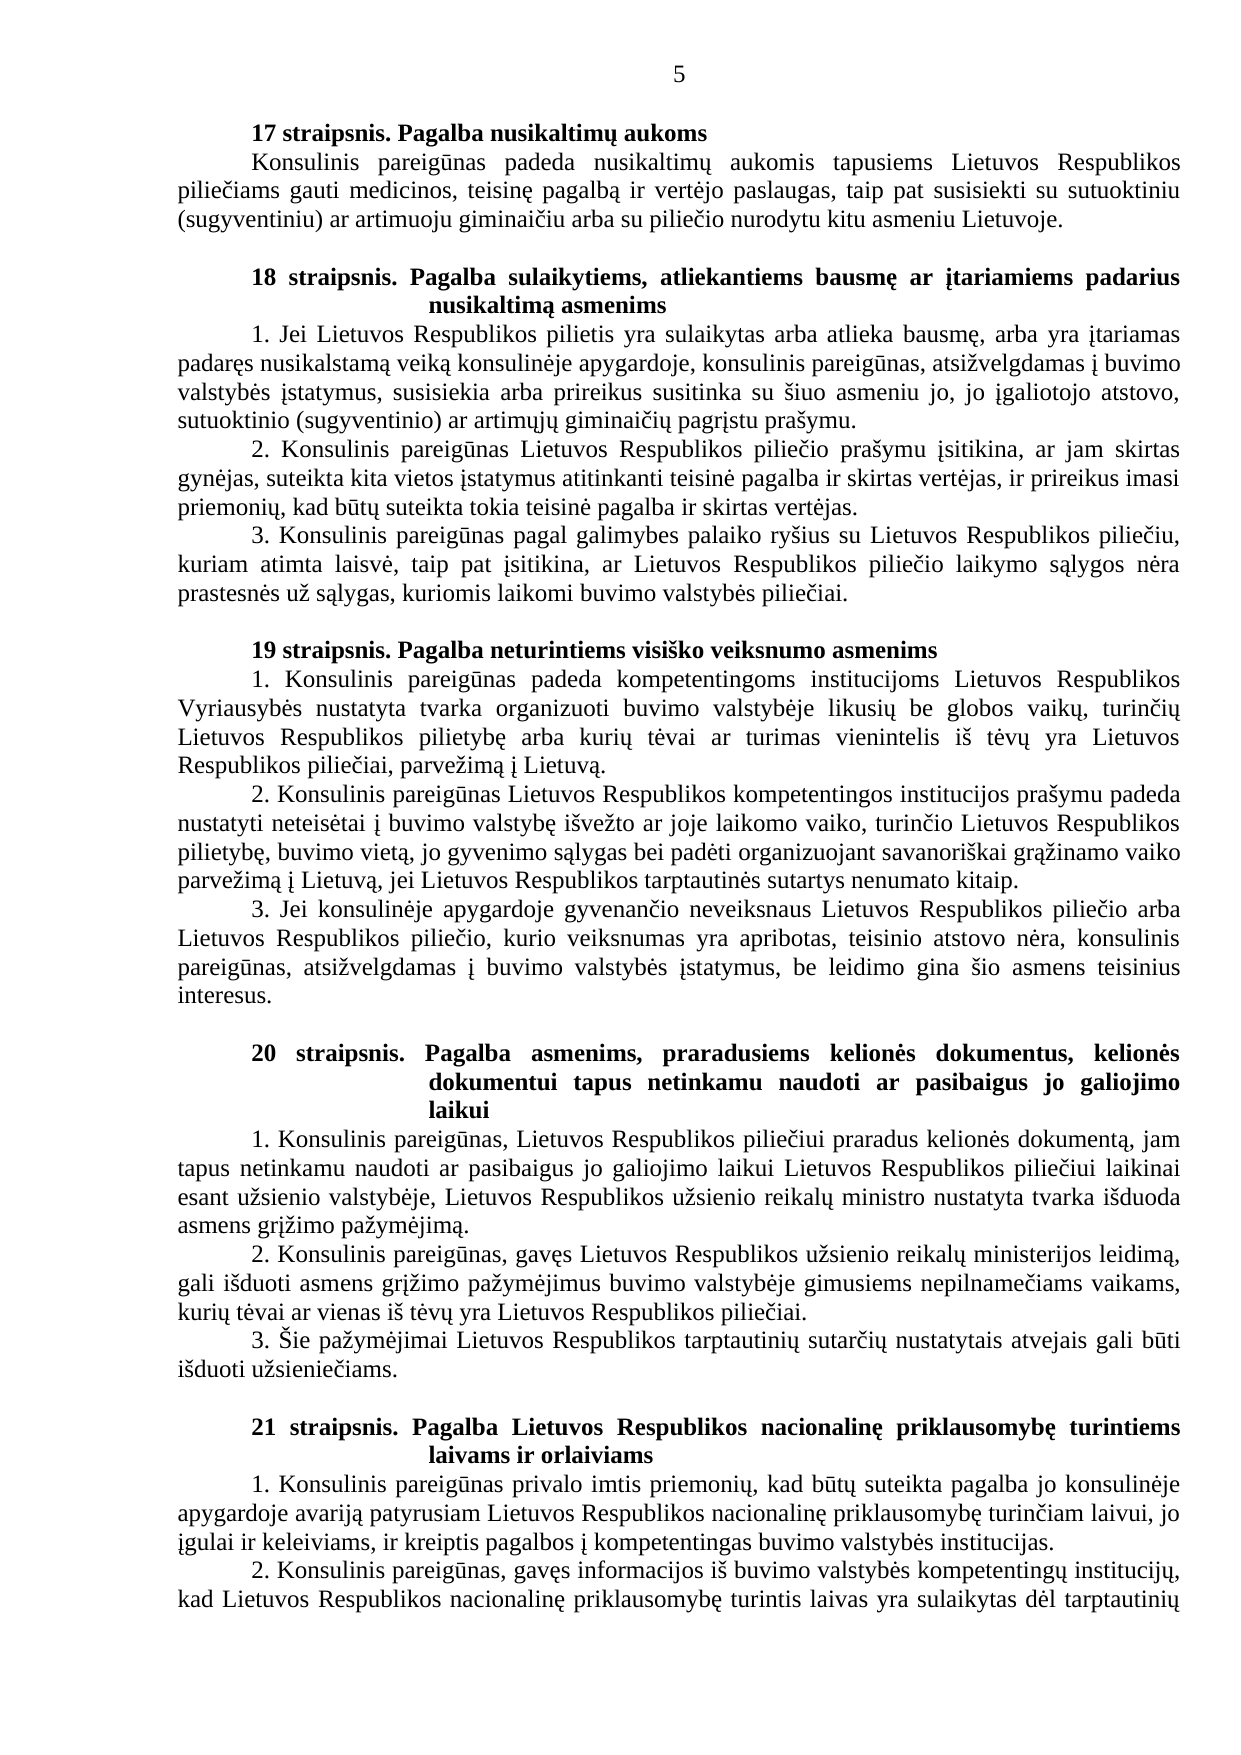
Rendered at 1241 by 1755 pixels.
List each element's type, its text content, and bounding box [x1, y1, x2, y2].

text 1. Jei Lietuvos Respublikos pilietis yra sulaikytas arba atlieka bausmę, arba yra įtariamas padaręs nusikalstamą veiką konsulinėje apygardoje, konsulinis pareigūnas, atsižvelgdamas į buvimo valstybės įstatymus, susisiekia arba prireikus susitinka su šiuo asmeniu jo, jo įgaliotojo atstovo, sutuoktinio (sugyventinio) ar artimųjų giminaičių pagrįstu prašymu. [177, 319, 1181, 434]
text 2. Konsulinis pareigūnas, gavęs Lietuvos Respublikos užsienio reikalų ministerijos leidimą, gali išduoti asmens grįžimo pažymėjimus buvimo valstybėje gimusiems nepilnamečiams vaikams, kurių tėvai ar vienas iš tėvų yra Lietuvos Respublikos piliečiai. [177, 1239, 1181, 1326]
text 1. Konsulinis pareigūnas, Lietuvos Respublikos piliečiui praradus kelionės dokumentą, jam tapus netinkamu naudoti ar pasibaigus jo galiojimo laikui Lietuvos Respublikos piliečiui laikinai esant užsienio valstybėje, Lietuvos Respublikos užsienio reikalų ministro nustatyta tvarka išduoda asmens grįžimo pažymėjimą. [177, 1124, 1181, 1239]
text 20 straipsnis. Pagalba asmenims, praradusiems kelionės dokumentus, kelionės dokumentui tapus netinkamu naudoti ar pasibaigus jo galiojimo laikui [251, 1038, 1181, 1124]
text 3. Jei konsulinėje apygardoje gyvenančio neveiksnaus Lietuvos Respublikos piliečio arba Lietuvos Respublikos piliečio, kurio veiksnumas yra apribotas, teisinio atstovo nėra, konsulinis pareigūnas, atsižvelgdamas į buvimo valstybės įstatymus, be leidimo gina šio asmens teisinius interesus. [177, 894, 1181, 1009]
text 19 straipsnis. Pagalba neturintiems visiško veiksnumo asmenims [177, 636, 1181, 664]
text 17 straipsnis. Pagalba nusikaltimų aukoms [177, 118, 1181, 147]
text 2. Konsulinis pareigūnas Lietuvos Respublikos kompetentingos institucijos prašymu padeda nustatyti neteisėtai į buvimo valstybę išvežto ar joje laikomo vaiko, turinčio Lietuvos Respublikos pilietybę, buvimo vietą, jo gyvenimo sąlygas bei padėti organizuojant savanoriškai grąžinamo vaiko parvežimą į Lietuvą, jei Lietuvos Respublikos tarptautinės sutartys nenumato kitaip. [177, 779, 1181, 894]
text 18 straipsnis. Pagalba sulaikytiems, atliekantiems bausmę ar įtariamiems padarius nusikaltimą asmenims [251, 262, 1181, 319]
text 3. Konsulinis pareigūnas pagal galimybes palaiko ryšius su Lietuvos Respublikos piliečiu, kuriam atimta laisvė, taip pat įsitikina, ar Lietuvos Respublikos piliečio laikymo sąlygos nėra prastesnės už sąlygas, kuriomis laikomi buvimo valstybės piliečiai. [177, 521, 1181, 607]
text 1. Konsulinis pareigūnas padeda kompetentingoms institucijoms Lietuvos Respublikos Vyriausybės nustatyta tvarka organizuoti buvimo valstybėje likusių be globos vaikų, turinčių Lietuvos Respublikos pilietybę arba kurių tėvai ar turimas vienintelis iš tėvų yra Lietuvos Respublikos piliečiai, parvežimą į Lietuvą. [177, 664, 1181, 779]
text Konsulinis pareigūnas padeda nusikaltimų aukomis tapusiems Lietuvos Respublikos piliečiams gauti medicinos, teisinę pagalbą ir vertėjo paslaugas, taip pat susisiekti su sutuoktiniu (sugyventiniu) ar artimuoju giminaičiu arba su piliečio nurodytu kitu asmeniu Lietuvoje. [177, 147, 1181, 233]
text 21 straipsnis. Pagalba Lietuvos Respublikos nacionalinę priklausomybę turintiems laivams ir orlaiviams [251, 1412, 1181, 1469]
text 2. Konsulinis pareigūnas Lietuvos Respublikos piliečio prašymu įsitikina, ar jam skirtas gynėjas, suteikta kita vietos įstatymus atitinkanti teisinė pagalba ir skirtas vertėjas, ir prireikus imasi priemonių, kad būtų suteikta tokia teisinė pagalba ir skirtas vertėjas. [177, 434, 1181, 521]
text 3. Šie pažymėjimai Lietuvos Respublikos tarptautinių sutarčių nustatytais atvejais gali būti išduoti užsieniečiams. [177, 1326, 1181, 1383]
text 1. Konsulinis pareigūnas privalo imtis priemonių, kad būtų suteikta pagalba jo konsulinėje apygardoje avariją patyrusiam Lietuvos Respublikos nacionalinę priklausomybę turinčiam laivui, jo įgulai ir keleiviams, ir kreiptis pagalbos į kompetentingas buvimo valstybės institucijas. [177, 1469, 1181, 1556]
text 2. Konsulinis pareigūnas, gavęs informacijos iš buvimo valstybės kompetentingų institucijų, kad Lietuvos Respublikos nacionalinę priklausomybę turintis laivas yra sulaikytas dėl tarptautinių [177, 1556, 1181, 1613]
